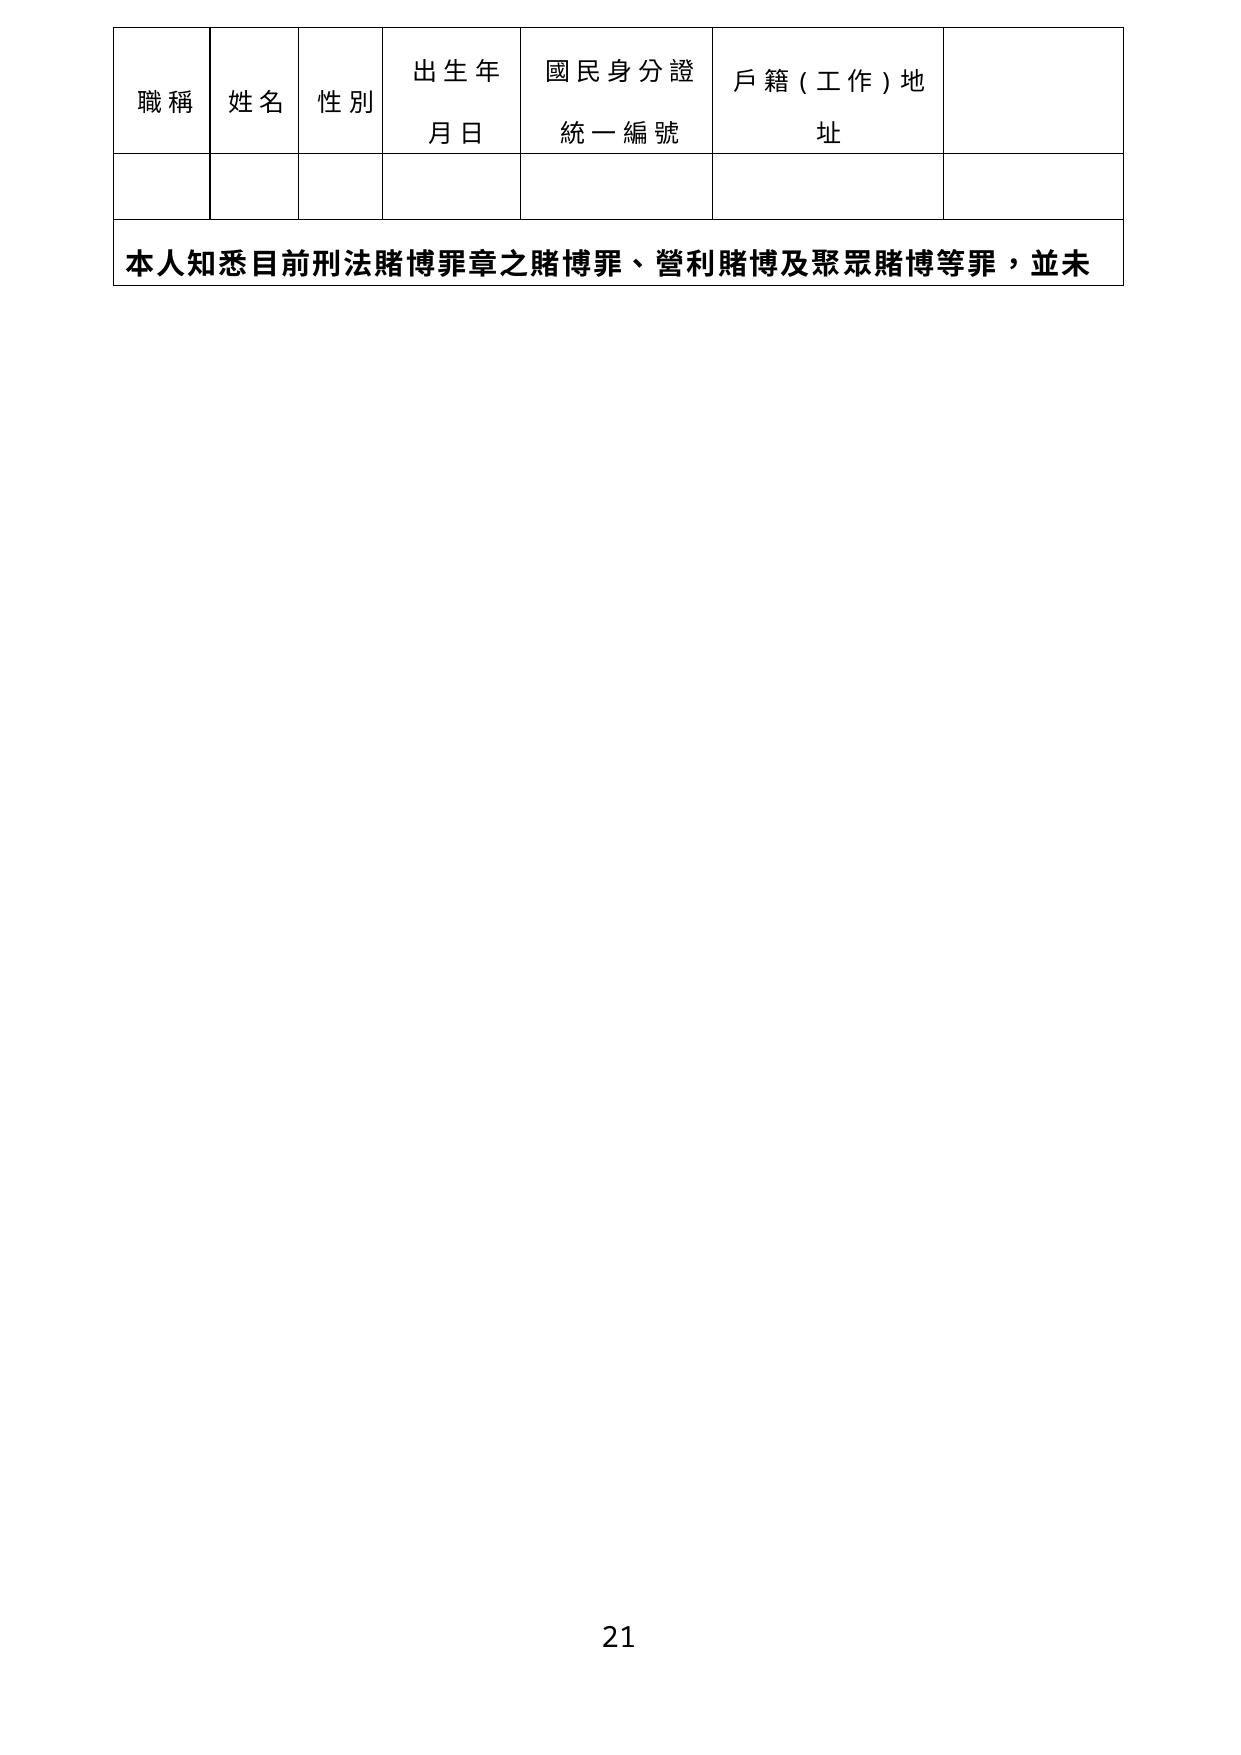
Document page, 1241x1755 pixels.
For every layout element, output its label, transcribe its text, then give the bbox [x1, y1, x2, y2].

table_cell [713, 154, 943, 219]
table_cell 出生年月日 [383, 28, 520, 153]
table_cell [383, 154, 520, 219]
table_cell [521, 154, 712, 219]
table_cell 戶籍(工作)地址 [713, 28, 943, 153]
table_cell 姓名 [211, 28, 298, 153]
table_cell 職稱 [114, 28, 209, 153]
table_cell 性別 [299, 28, 382, 153]
table_cell 國民身分證 統一編號 [521, 28, 712, 153]
table_cell [944, 154, 1123, 219]
table_cell [944, 28, 1123, 153]
table_cell 本人知悉目前刑法賭博罪章之賭博罪、營利賭博及聚眾賭博等罪，並未除罪化，自不得從事與賭博相關之活動。 [114, 220, 1123, 285]
table_cell [114, 154, 209, 219]
table_cell [299, 154, 382, 219]
table_cell [211, 154, 298, 219]
